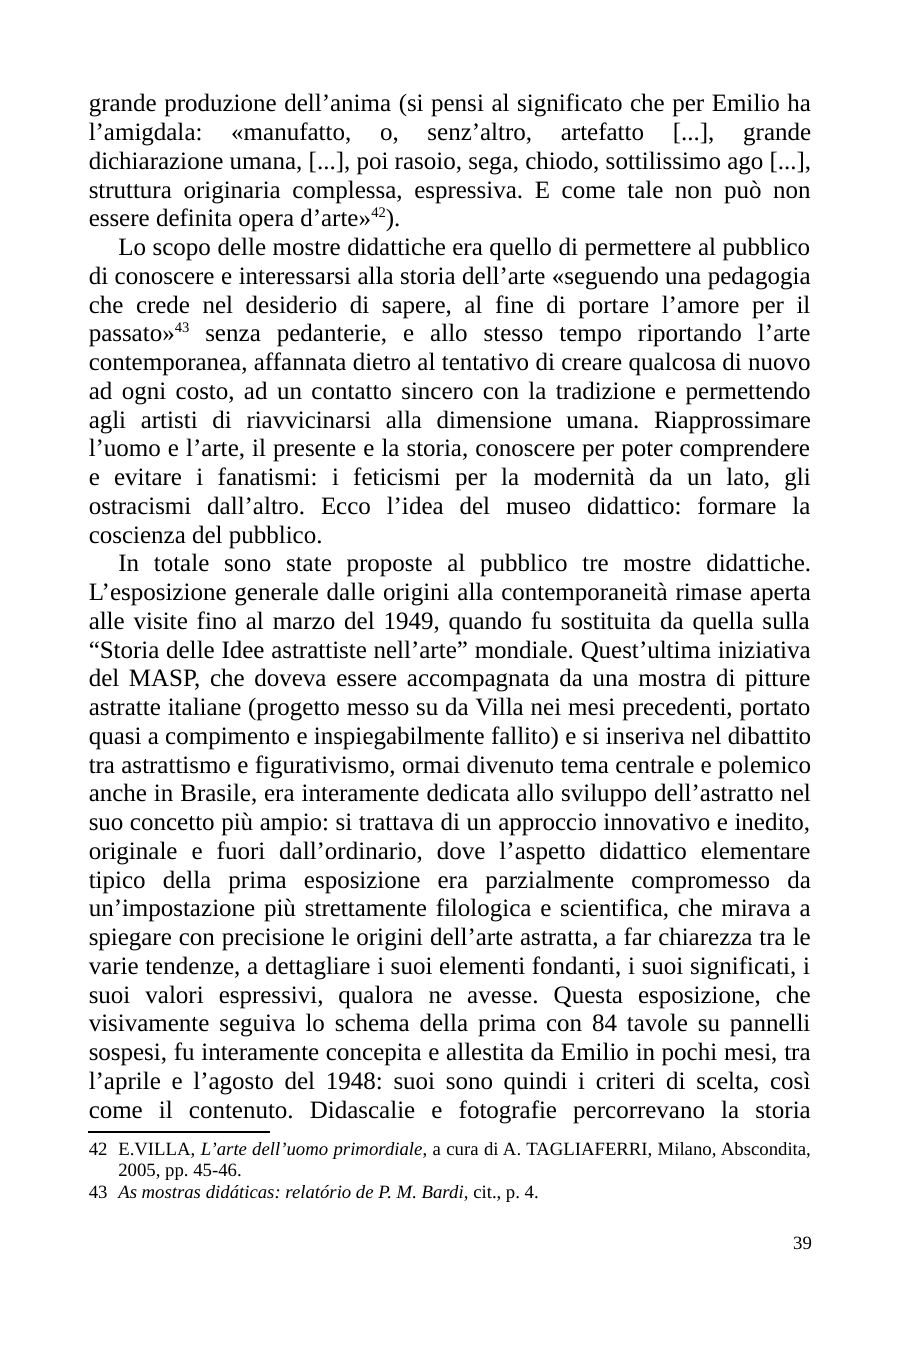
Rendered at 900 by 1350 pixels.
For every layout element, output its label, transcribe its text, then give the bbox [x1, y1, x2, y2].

text Lo scopo delle mostre didattiche era quello di permettere al pubblico di conoscere e interessarsi alla storia dell’arte «seguendo una pedagogia che crede nel desiderio di sapere, al fine di portare l’amore per il passato» senza pedanterie, e allo stesso tempo riportando l’arte contemporanea, affannata dietro al tentativo di creare qualcosa di nuovo ad ogni costo, ad un contatto sincero con la tradizione e permettendo agli artisti di riavvicinarsi alla dimensione umana. Riapprossimare l’uomo e l’arte, il presente e la storia, conoscere per poter comprendere e evitare i fanatismi: i feticismi per la modernità da un lato, gli ostracismi dall’altro. Ecco l’idea del museo didattico: formare la coscienza del pubblico. [88, 232, 811, 548]
text As mostras didáticas: relatório de P. M. Bardi, cit., p. 4. [88, 1181, 811, 1202]
text E.VILLA, L’arte dell’uomo primordiale, a cura di A. TAGLIAFERRI, Milano, Abscondita, 2005, pp. 45-46. [88, 1138, 811, 1181]
text grande produzione dell’anima (si pensi al significato che per Emilio ha l’amigdala: «manufatto, o, senz’altro, artefatto [...], grande dichiarazione umana, [...], poi rasoio, sega, chiodo, sottilissimo ago [...], struttura originaria complessa, espressiva. E come tale non può non essere definita opera d’arte»). [88, 88, 811, 232]
text In totale sono state proposte al pubblico tre mostre didattiche. L’esposizione generale dalle origini alla contemporaneità rimase aperta alle visite fino al marzo del 1949, quando fu sostituita da quella sulla “Storia delle Idee astrattiste nell’arte” mondiale. Quest’ultima iniziativa del MASP, che doveva essere accompagnata da una mostra di pitture astratte italiane (progetto messo su da Villa nei mesi precedenti, portato quasi a compimento e inspiegabilmente fallito) e si inseriva nel dibattito tra astrattismo e figurativismo, ormai divenuto tema centrale e polemico anche in Brasile, era interamente dedicata allo sviluppo dell’astratto nel suo concetto più ampio: si trattava di un approccio innovativo e inedito, originale e fuori dall’ordinario, dove l’aspetto didattico elementare tipico della prima esposizione era parzialmente compromesso da un’impostazione più strettamente filologica e scientifica, che mirava a spiegare con precisione le origini dell’arte astratta, a far chiarezza tra le varie tendenze, a dettagliare i suoi elementi fondanti, i suoi significati, i suoi valori espressivi, qualora ne avesse. Questa esposizione, che visivamente seguiva lo schema della prima con 84 tavole su pannelli sospesi, fu interamente concepita e allestita da Emilio in pochi mesi, tra l’aprile e l’agosto del 1948: suoi sono quindi i criteri di scelta, così come il contenuto. Didascalie e fotografie percorrevano la storia [88, 548, 811, 1123]
